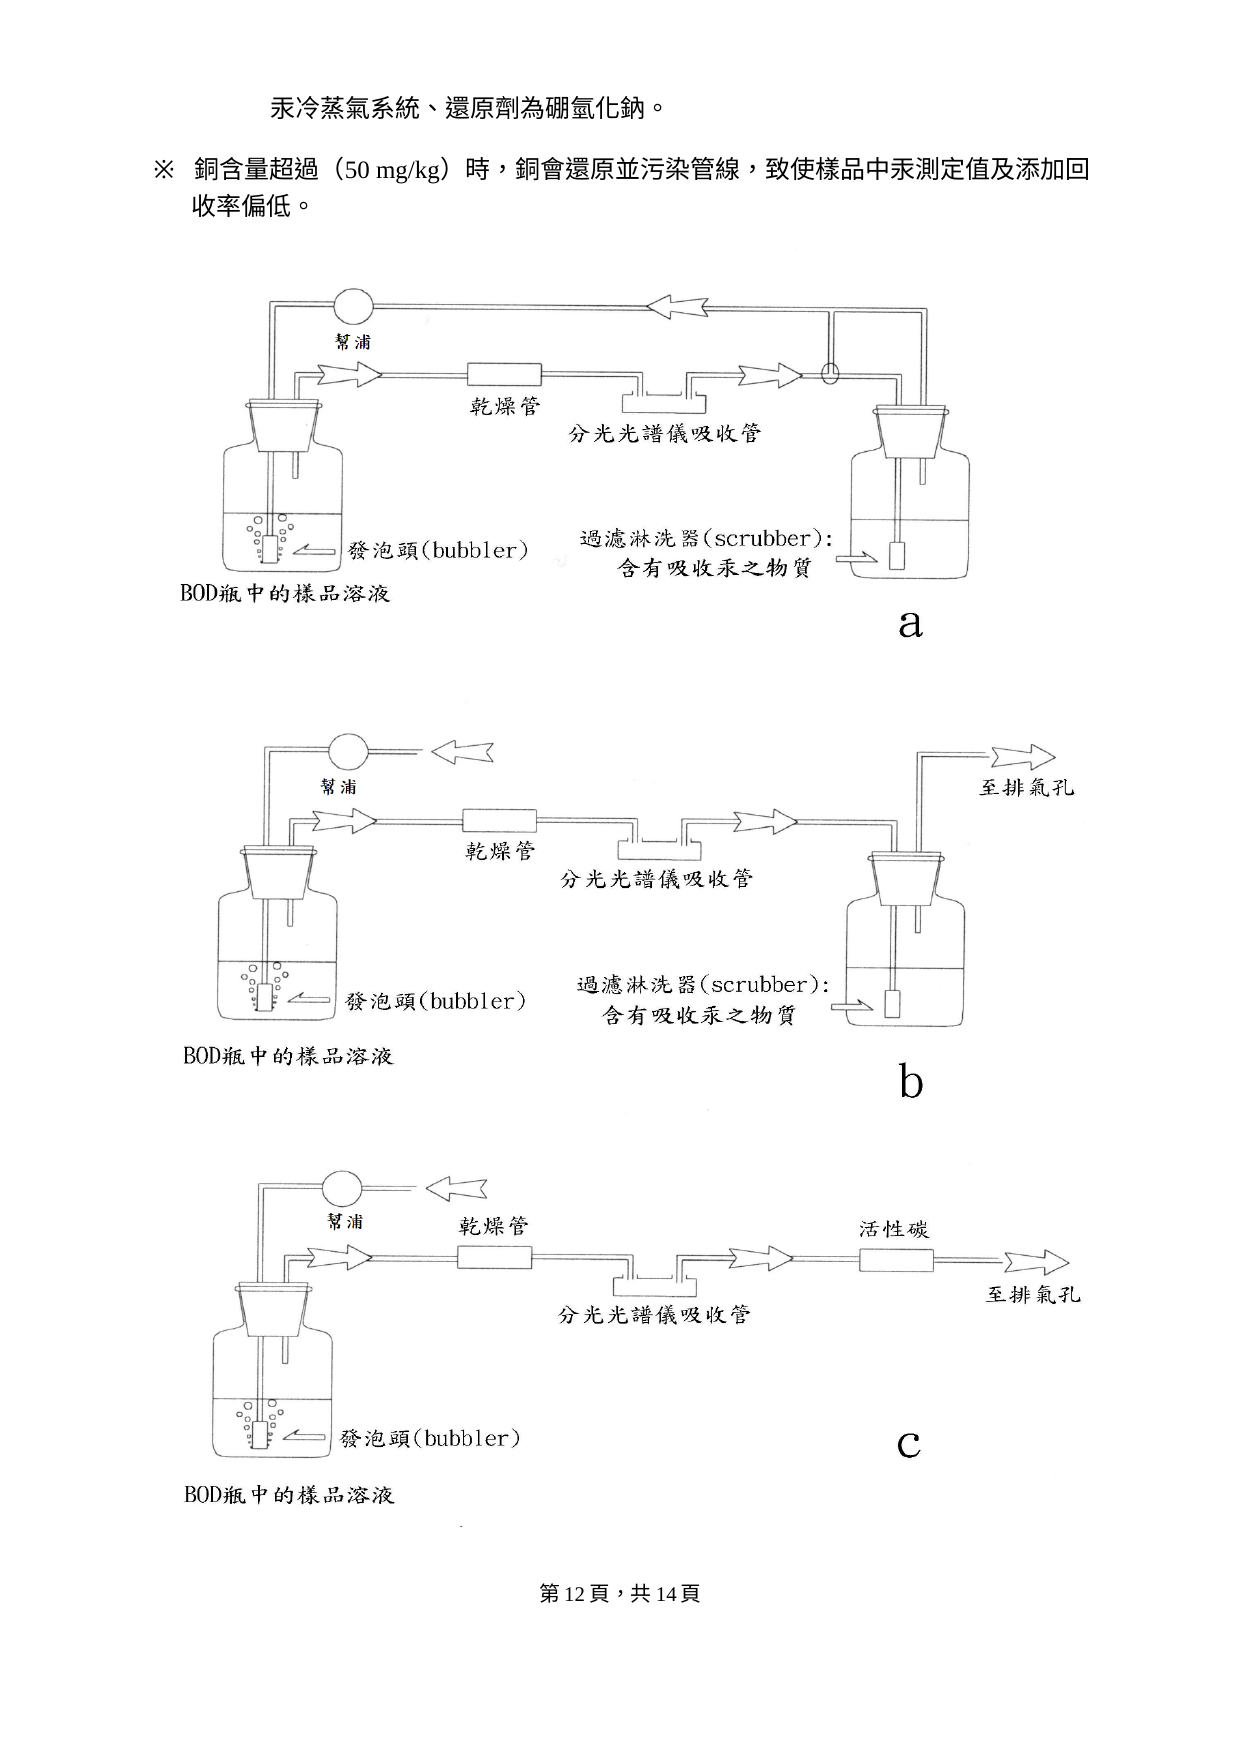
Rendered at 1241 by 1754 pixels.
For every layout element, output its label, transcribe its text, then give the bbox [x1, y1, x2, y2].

text ※ 銅含量超過（50 mg/kg）時，銅會還原並污染管線，致使樣品中汞測定值及添加回收率偏低。 [149, 150, 1092, 222]
text 汞冷蒸氣系統、還原劑為硼氫化鈉。 [148, 89, 1092, 125]
